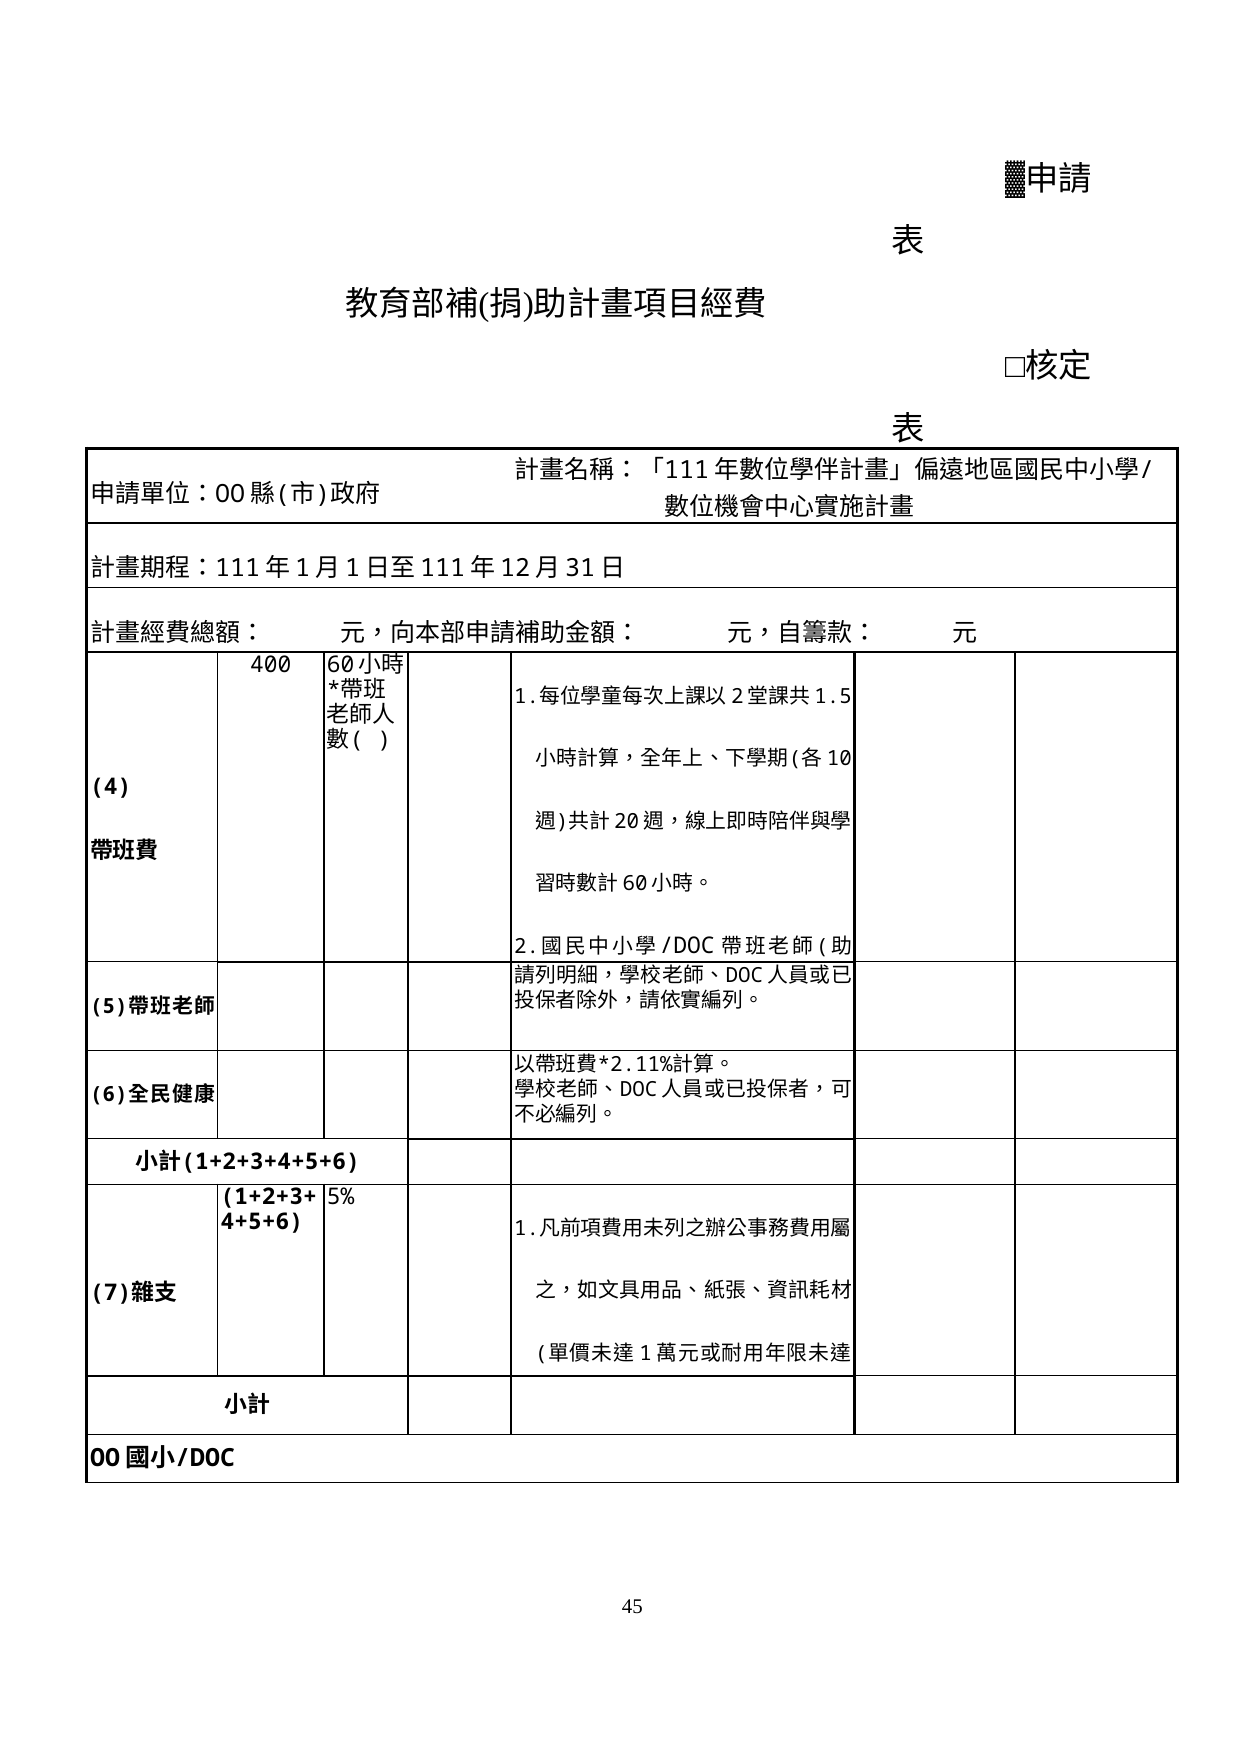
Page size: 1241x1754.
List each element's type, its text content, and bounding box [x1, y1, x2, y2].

table_cell [1016, 1051, 1176, 1138]
table_cell [1016, 1376, 1176, 1434]
table_cell [512, 1377, 853, 1434]
table_header [1098, 134, 1177, 259]
table_header [259, 134, 387, 259]
table_cell [409, 1185, 510, 1375]
table_cell 小計 [88, 1377, 407, 1434]
table_cell [387, 322, 516, 447]
table_cell 計畫名稱：「111年數位學伴計畫」偏遠地區國民中小學/ 數位機會中心實施計畫 [511, 450, 1176, 522]
table_cell [218, 322, 258, 447]
table_cell [516, 322, 719, 447]
table_cell [856, 653, 1014, 961]
table_cell [1098, 322, 1177, 447]
table_cell 400 [218, 653, 323, 961]
table_cell 以帶班費*2.11%計算。 學校老師、DOC人員或已投保者，可不必編列。 [512, 1051, 853, 1138]
table_header [218, 134, 258, 259]
table_cell OO國小/DOC [88, 1435, 1176, 1482]
table_cell [87, 322, 217, 447]
table_cell 小計(1+2+3+4+5+6) [88, 1139, 407, 1183]
table_cell (1+2+3+4+5+6) [218, 1185, 323, 1375]
table_cell (5)帶班老師勞、健保及勞工退休金 [88, 962, 217, 1050]
table_cell [1016, 1185, 1176, 1375]
table_cell [409, 1051, 510, 1138]
table_cell 60小時*帶班老師人數( ) [325, 653, 407, 961]
table_cell [856, 1139, 1014, 1183]
table_header [516, 134, 719, 259]
table_cell (6)全民健康保險補充保費 [88, 1051, 217, 1138]
table_cell [512, 1140, 853, 1183]
table_cell (4) 帶班費 [88, 653, 217, 961]
table_cell [409, 653, 510, 961]
table_cell 1.凡前項費用未列之辦公事務費用屬之，如文具用品、紙張、資訊耗材(單價未達1萬元或耐用年限未達2年)、線上即時陪伴與學習資料、郵資及維繫計畫所需之用品等。 2.以業務費(1~6項小計)*5%計算，最高為業務費*5%。 [512, 1185, 853, 1375]
table_cell □核定表 [719, 322, 1097, 447]
table_cell [1016, 653, 1176, 961]
table_cell [1016, 962, 1176, 1050]
table_cell 申請單位：OO縣(市)政府 [88, 450, 511, 522]
table_cell 教育部補(捐)助計畫項目經費 [259, 259, 1097, 322]
table_cell 5% [325, 1185, 407, 1375]
table_cell [87, 259, 217, 322]
table_cell 請列明細，學校老師、DOC人員或已投保者除外，請依實編列。 [512, 963, 853, 1050]
table_cell [409, 1377, 510, 1434]
table_cell [409, 963, 510, 1050]
table_cell [325, 1051, 407, 1138]
table_header [387, 134, 516, 259]
table_cell [856, 1185, 1014, 1375]
table_cell [856, 962, 1014, 1050]
table_cell [856, 1376, 1014, 1434]
table_cell 計畫經費總額： 元，向本部申請補助金額： 元，自籌款： 元 [88, 588, 1176, 651]
table_cell [259, 322, 387, 447]
table_cell [218, 259, 258, 322]
table_cell (7)雜支 [88, 1185, 217, 1375]
table_cell [1016, 1139, 1176, 1183]
table_header [87, 134, 217, 259]
table_cell [856, 1051, 1014, 1138]
table_cell [218, 963, 323, 1050]
table_cell [218, 1051, 323, 1138]
table_cell [409, 1140, 510, 1183]
table_cell [325, 963, 407, 1050]
table_header ▓申請表 [719, 134, 1097, 259]
table_cell 1.每位學童每次上課以2堂課共1.5小時計算，全年上、下學期(各10週)共計20週，線上即時陪伴與學習時數計60小時。 2.國民中小學/DOC帶班老師(助教)支領：依據「兒童課後照顧服務班與中心設立及管理辦法」編列，約每10位學童配置1人(10~14人配1位、15~24人配2位、25~34人配3位)。 3.以400元*60小時*帶班老師人數計算。 [512, 653, 853, 961]
table_cell 計畫期程：111年1月1日至111年12月31日 [88, 524, 1176, 587]
table_cell [1098, 259, 1177, 322]
